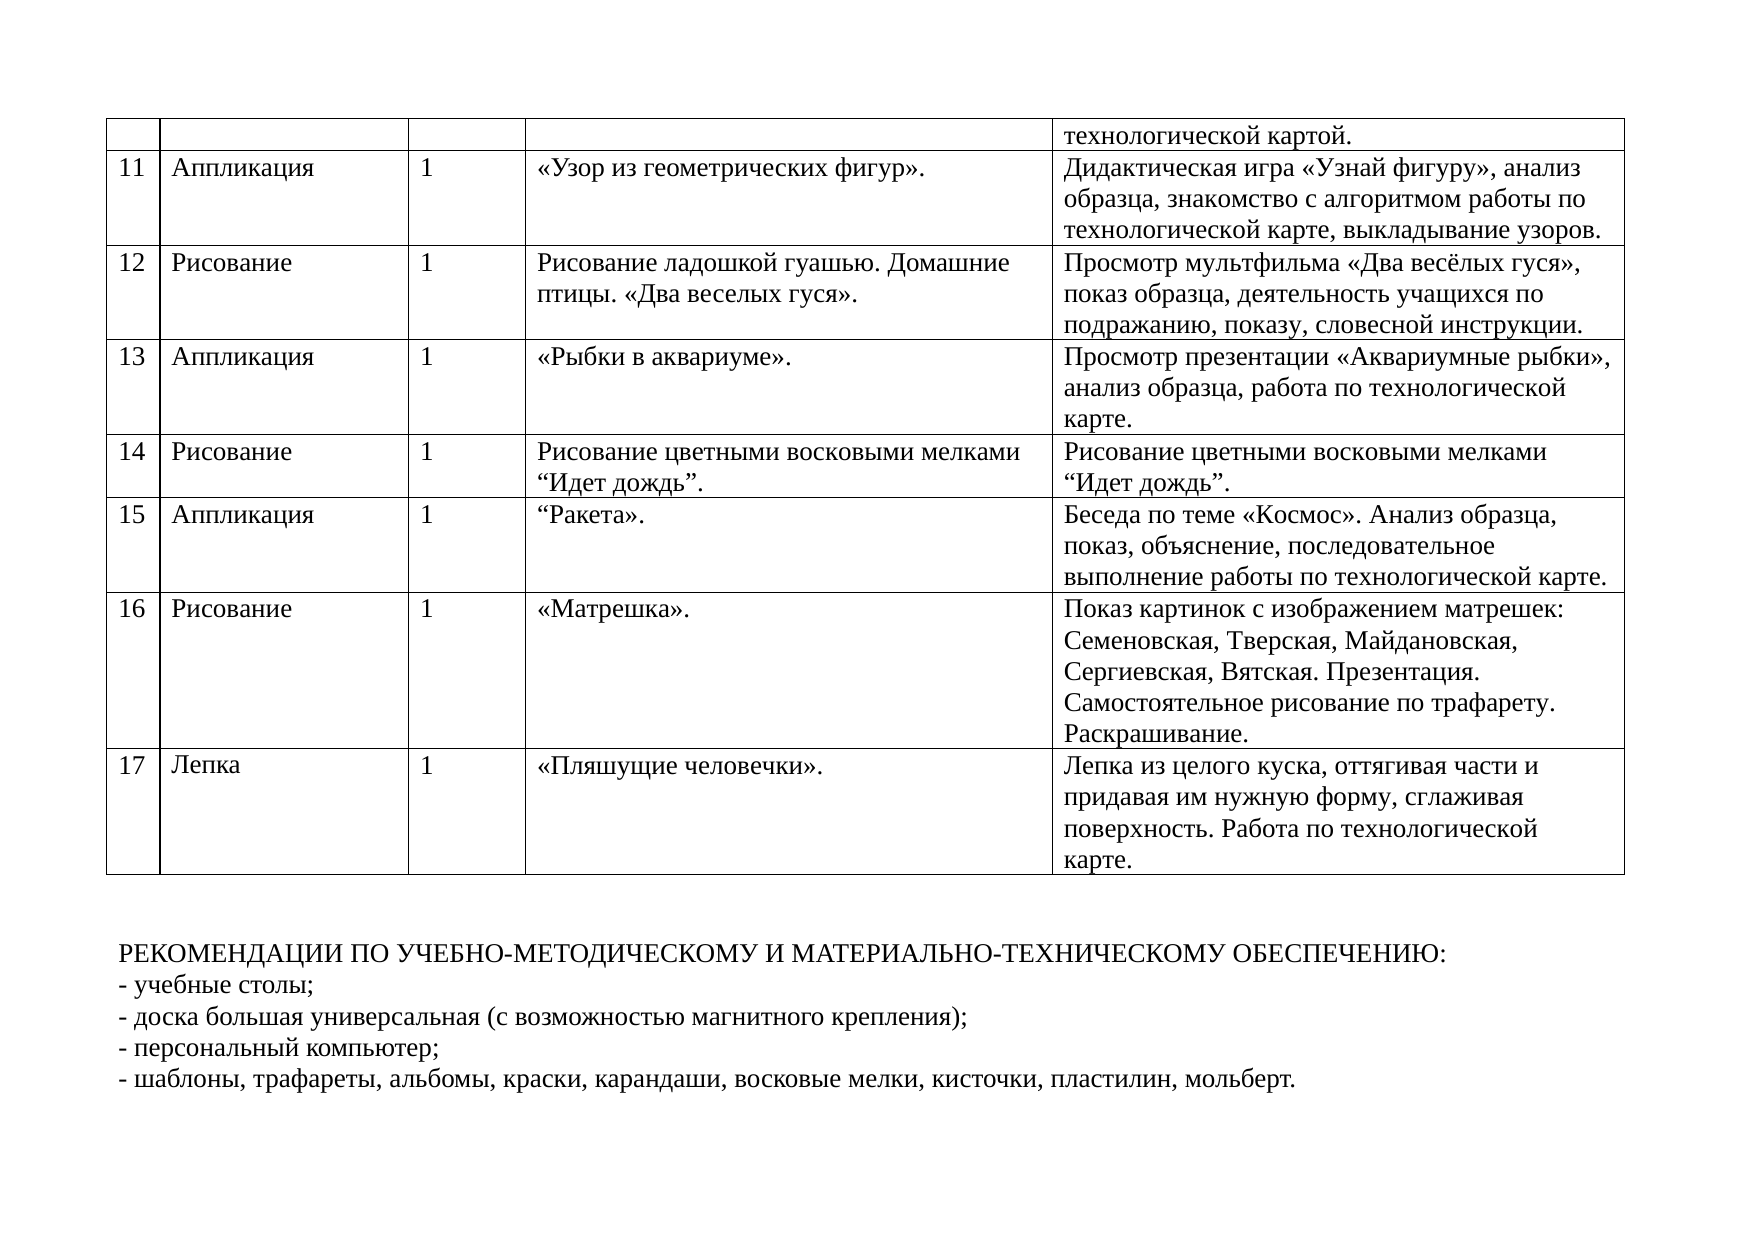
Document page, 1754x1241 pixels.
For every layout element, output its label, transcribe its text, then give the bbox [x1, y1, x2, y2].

table_cell Просмотр мультфильма «Два весёлых гуся», показ образца, деятельность учащихся по подражанию, показу, словесной инструкции. [1053, 246, 1624, 339]
table_cell Рисование цветными восковыми мелками “Идет дождь”. [526, 435, 1052, 497]
table_cell Аппликация [161, 498, 408, 592]
table_cell Лепка из целого куска, оттягивая части и придавая им нужную форму, сглаживая поверхность. Работа по технологической карте. [1053, 749, 1624, 874]
table_cell Рисование [161, 435, 408, 497]
text - учебные столы; [118, 968, 1636, 999]
table_cell технологической картой. [1053, 119, 1624, 150]
text - шаблоны, трафареты, альбомы, краски, карандаши, восковые мелки, кисточки, пластилин, мольберт. [118, 1062, 1636, 1093]
table_cell «Пляшущие человечки». [526, 749, 1052, 874]
table_cell Рисование цветными восковыми мелками “Идет дождь”. [1053, 435, 1624, 497]
table_cell [107, 119, 159, 150]
table_cell 13 [107, 340, 159, 434]
table_cell [161, 119, 408, 150]
table_cell Дидактическая игра «Узнай фигуру», анализ образца, знакомство с алгоритмом работы по технологической карте, выкладывание узоров. [1053, 151, 1624, 245]
table_cell 17 [107, 749, 159, 874]
table_cell 1 [409, 246, 525, 339]
text - доска большая универсальная (с возможностью магнитного крепления); [118, 999, 1636, 1031]
table_cell 12 [107, 246, 159, 339]
table_cell Аппликация [161, 151, 408, 245]
table_cell “Ракета». [526, 498, 1052, 592]
table_cell 11 [107, 151, 159, 245]
table_cell 15 [107, 498, 159, 592]
table_cell «Рыбки в аквариуме». [526, 340, 1052, 434]
table_cell Рисование [161, 246, 408, 339]
table_cell Рисование [161, 593, 408, 748]
table_cell 1 [409, 151, 525, 245]
table_cell Рисование ладошкой гуашью. Домашние птицы. «Два веселых гуся». [526, 246, 1052, 339]
table_cell 1 [409, 498, 525, 592]
text РЕКОМЕНДАЦИИ ПО УЧЕБНО-МЕТОДИЧЕСКОМУ И МАТЕРИАЛЬНО-ТЕХНИЧЕСКОМУ ОБЕСПЕЧЕНИЮ: [118, 937, 1636, 968]
table_cell 1 [409, 340, 525, 434]
table_cell 1 [409, 435, 525, 497]
table_cell Аппликация [161, 340, 408, 434]
table_cell Просмотр презентации «Аквариумные рыбки», анализ образца, работа по технологической карте. [1053, 340, 1624, 434]
table_cell 1 [409, 749, 525, 874]
table_cell Лепка [161, 749, 408, 874]
table_cell «Узор из геометрических фигур». [526, 151, 1052, 245]
table_cell Беседа по теме «Космос». Анализ образца, показ, объяснение, последовательное выполнение работы по технологической карте. [1053, 498, 1624, 592]
table_cell [409, 119, 525, 150]
table_cell 14 [107, 435, 159, 497]
table_cell «Матрешка». [526, 593, 1052, 748]
table_cell 16 [107, 593, 159, 748]
table_cell 1 [409, 593, 525, 748]
text - персональный компьютер; [118, 1031, 1636, 1062]
table_cell Показ картинок с изображением матрешек: Семеновская, Тверская, Майдановская, Сергиевская, Вятская. Презентация. Самостоятельное рисование по трафарету. Раскрашивание. [1053, 593, 1624, 748]
table_cell [526, 119, 1052, 150]
